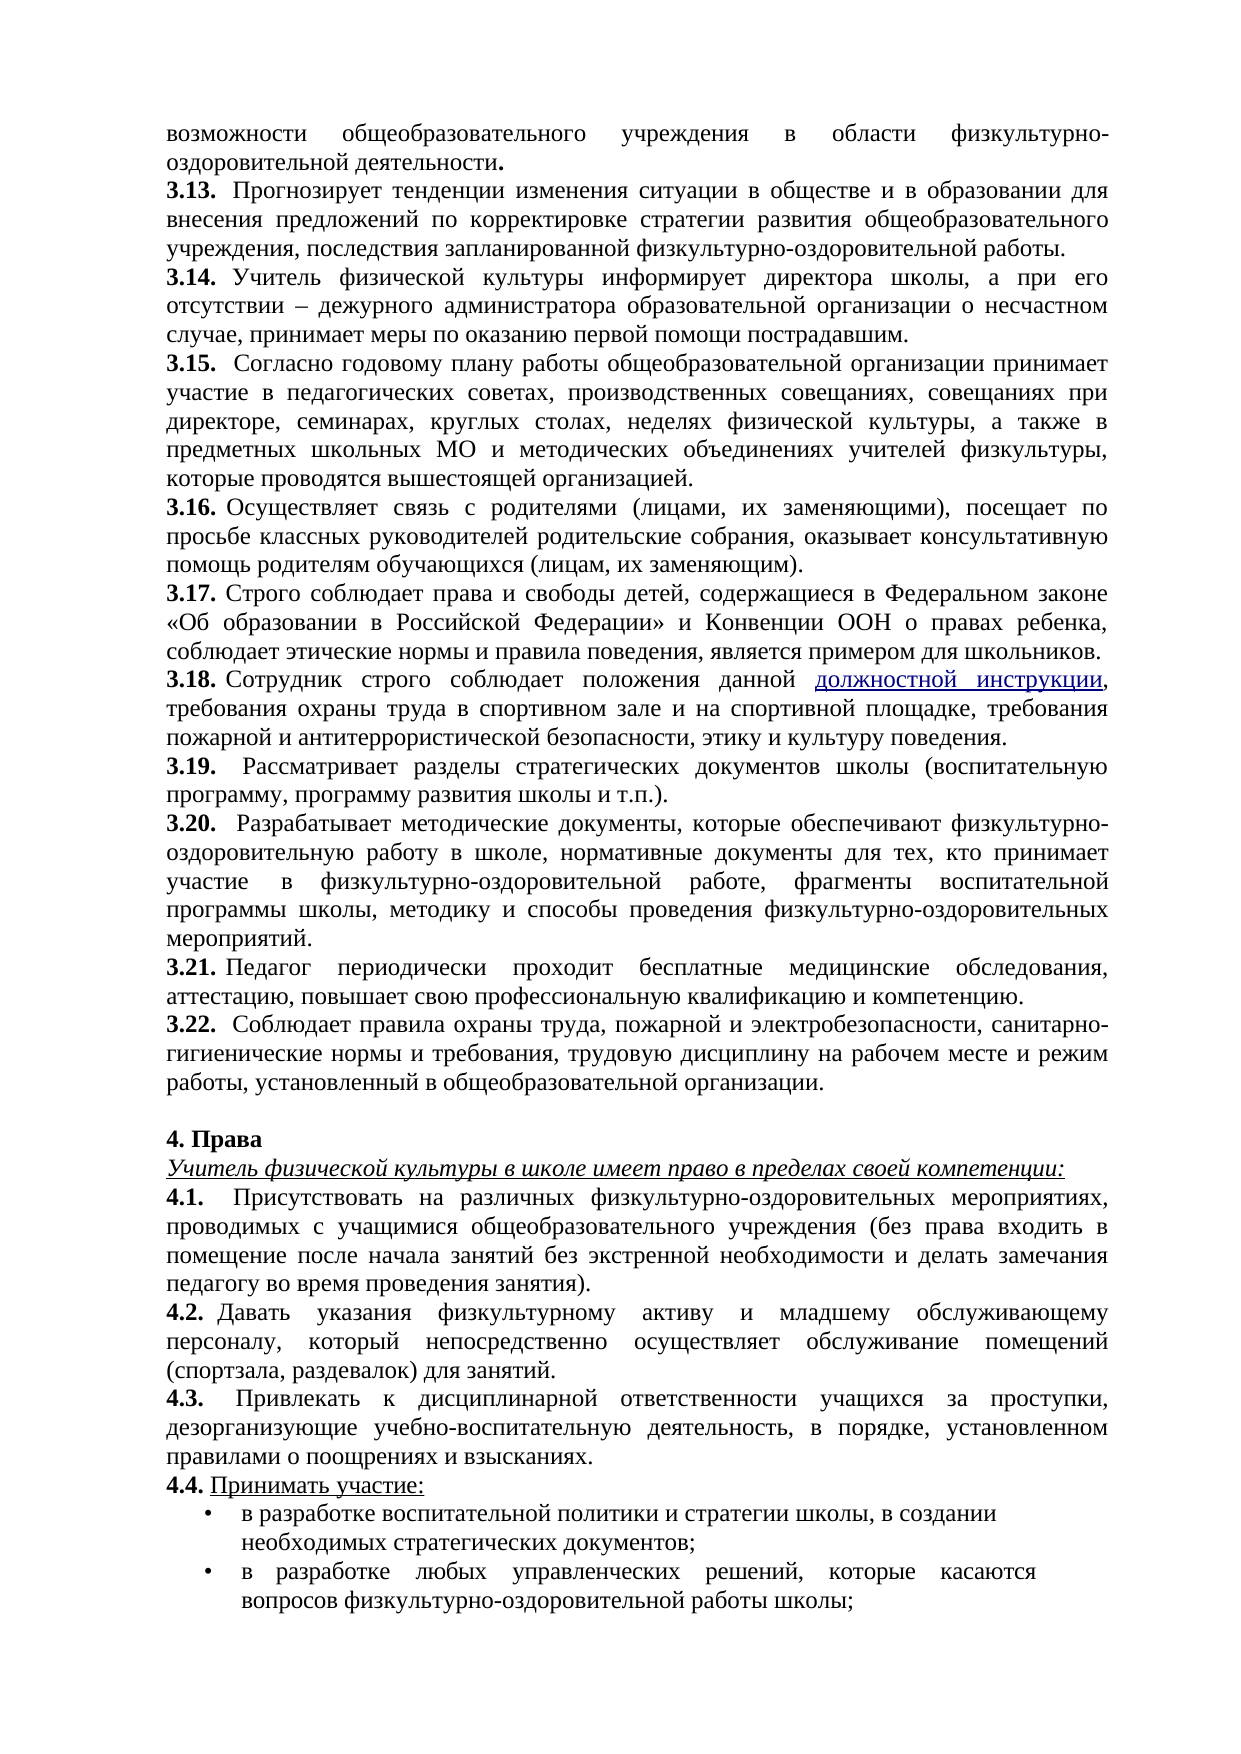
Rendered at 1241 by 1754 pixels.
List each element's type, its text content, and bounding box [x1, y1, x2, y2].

list Учитель физической культуры информирует директора школы, а при его отсутствии – дежурного администратора образовательной организации о несчастном случае, принимает меры по оказанию первой помощи пострадавшим. [166, 262, 1109, 348]
list возможности общеобразовательного учреждения в области физкультурно-оздоровительной деятельности. [166, 118, 1109, 176]
list Рассматривает разделы стратегических документов школы (воспитательную программу, программу развития школы и т.п.). [166, 751, 1108, 808]
list Привлекать к дисциплинарной ответственности учащихся за проступки, дезорганизующие учебно-воспитательную деятельность, в порядке, установленном правилами о поощрениях и взысканиях. [166, 1383, 1109, 1470]
subtitle Права [166, 1125, 1122, 1154]
list Принимать участие: [166, 1470, 1122, 1498]
list Строго соблюдает права и свободы детей, содержащиеся в Федеральном законе «Об образовании в Российской Федерации» и Конвенции ООН о правах ребенка, соблюдает этические нормы и правила поведения, является примером для школьников. [166, 578, 1109, 664]
list в разработке любых управленческих решений, которые касаются вопросов физкультурно-оздоровительной работы школы; [203, 1556, 1109, 1613]
list Присутствовать на различных физкультурно-оздоровительных мероприятиях, проводимых с учащимися общеобразовательного учреждения (без права входить в помещение после начала занятий без экстренной необходимости и делать замечания педагогу во время проведения занятия). [166, 1182, 1109, 1297]
list в разработке воспитательной политики и стратегии школы, в создании необходимых стратегических документов; [203, 1498, 1108, 1556]
text Учитель физической культуры в школе имеет право в пределах своей компетенции: [166, 1154, 1122, 1182]
list Давать указания физкультурному активу и младшему обслуживающему персоналу, который непосредственно осуществляет обслуживание помещений (спортзала, раздевалок) для занятий. [166, 1297, 1109, 1383]
list Согласно годовому плану работы общеобразовательной организации принимает участие в педагогических советах, производственных совещаниях, совещаниях при директоре, семинарах, круглых столах, неделях физической культуры, а также в предметных школьных МО и методических объединениях учителей физкультуры, которые проводятся вышестоящей организацией. [166, 348, 1108, 492]
list Прогнозирует тенденции изменения ситуации в обществе и в образовании для внесения предложений по корректировке стратегии развития общеобразовательного учреждения, последствия запланированной физкультурно-оздоровительной работы. [166, 176, 1109, 262]
list Осуществляет связь с родителями (лицами, их заменяющими), посещает по просьбе классных руководителей родительские собрания, оказывает консультативную помощь родителям обучающихся (лицам, их заменяющим). [166, 492, 1109, 578]
list Сотрудник строго соблюдает положения данной должностной инструкции, требования охраны труда в спортивном зале и на спортивной площадке, требования пожарной и антитеррористической безопасности, этику и культуру поведения. [166, 664, 1109, 751]
list Педагог периодически проходит бесплатные медицинские обследования, аттестацию, повышает свою профессиональную квалификацию и компетенцию. [166, 952, 1109, 1009]
list Соблюдает правила охраны труда, пожарной и электробезопасности, санитарно- гигиенические нормы и требования, трудовую дисциплину на рабочем месте и режим работы, установленный в общеобразовательной организации. [166, 1009, 1110, 1096]
list Разрабатывает методические документы, которые обеспечивают физкультурно- оздоровительную работу в школе, нормативные документы для тех, кто принимает участие в физкультурно-оздоровительной работе, фрагменты воспитательной программы школы, методику и способы проведения физкультурно-оздоровительных мероприятий. [166, 808, 1109, 952]
